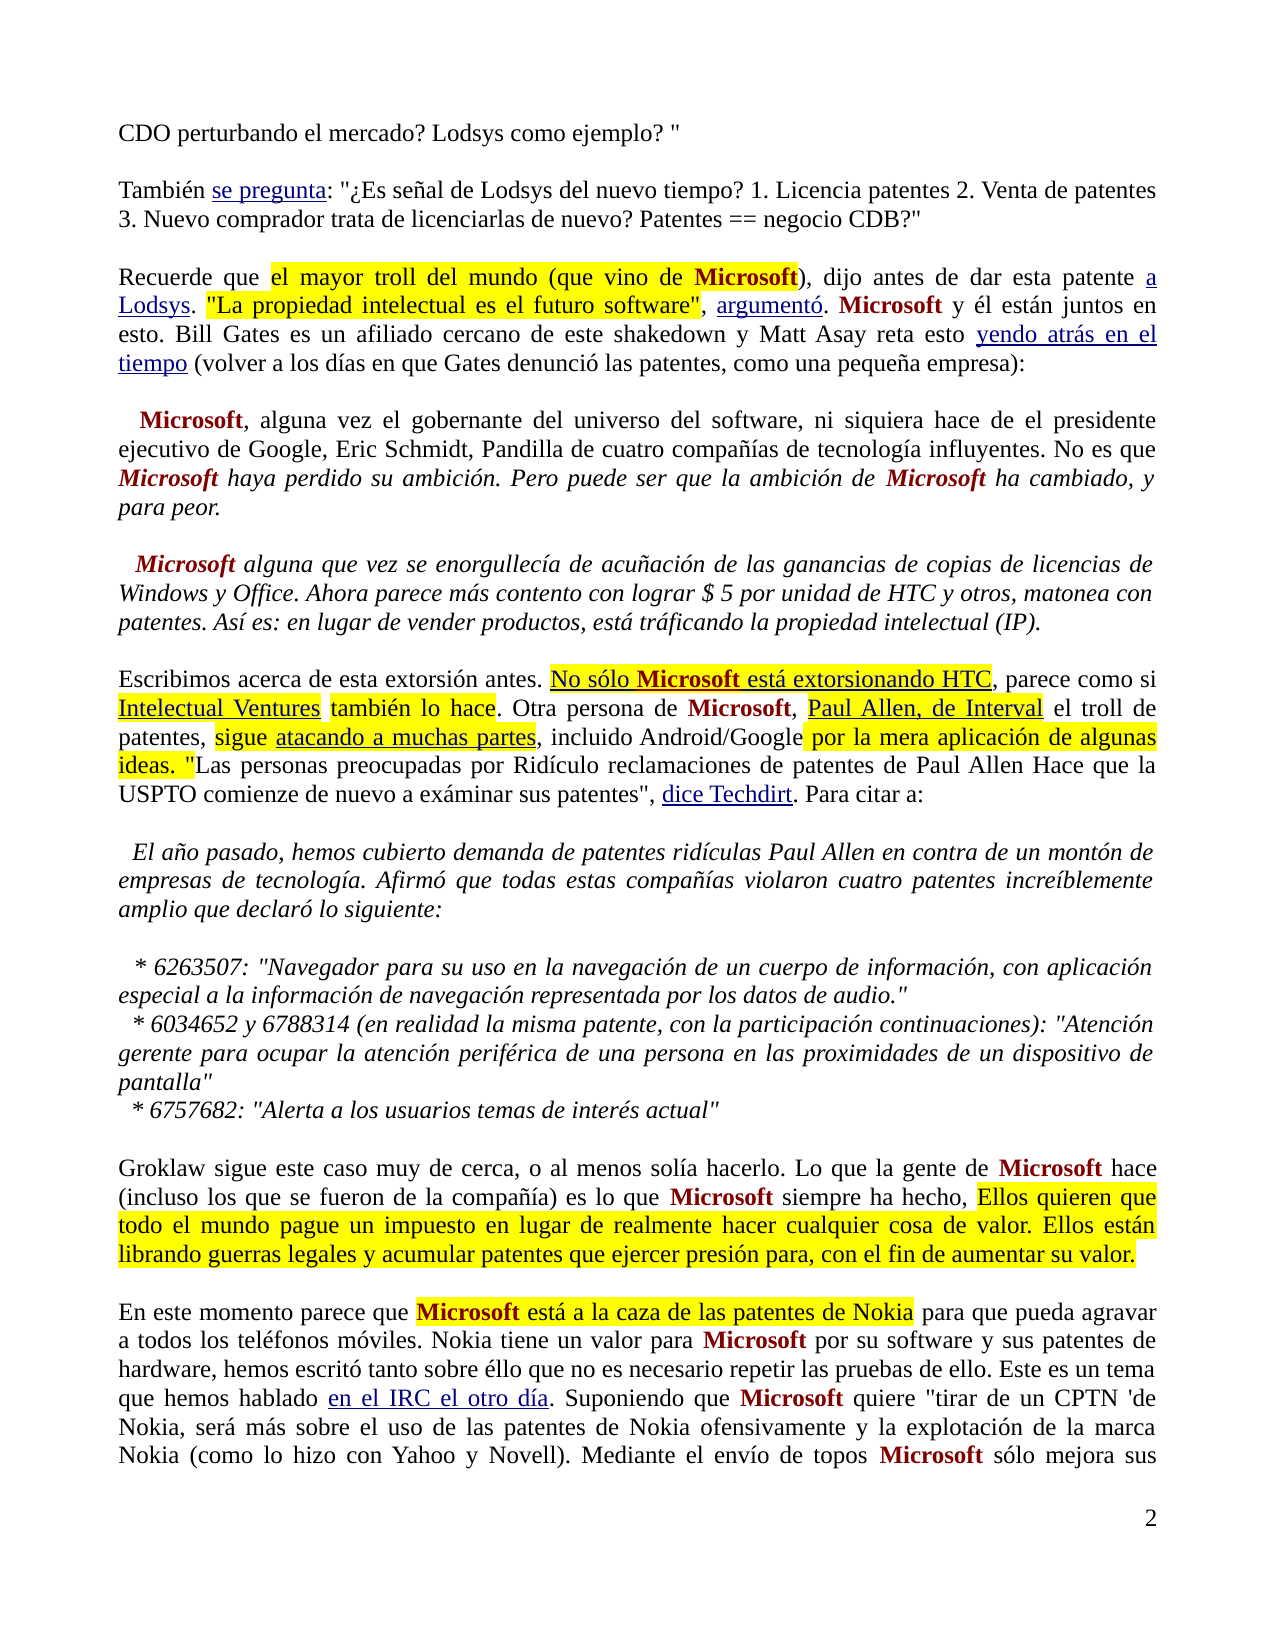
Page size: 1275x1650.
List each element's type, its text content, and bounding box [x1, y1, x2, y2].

text Microsoft alguna que vez se enorgullecía de acuñación de las ganancias de copias de licencias de Windows y Office. Ahora parece más contento con lograr $ 5 por unidad de HTC y otros, matonea con patentes. Así es: en lugar de vender productos, está tráficando la propiedad intelectual (IP). [118, 549, 1157, 636]
text Escribimos acerca de esta extorsión antes. No sólo Microsoft está extorsionando HTC, parece como si Intelectual Ventures también lo hace. Otra persona de Microsoft, Paul Allen, de Interval el troll de patentes, sigue atacando a muchas partes, incluido Android/Google por la mera aplicación de algunas ideas. "Las personas preocupadas por Ridículo reclamaciones de patentes de Paul Allen Hace que la USPTO comienze de nuevo a exáminar sus patentes", dice Techdirt. Para citar a: [118, 664, 1157, 808]
text * 6034652 y 6788314 (en realidad la misma patente, con la participación continuaciones): "Atención gerente para ocupar la atención periférica de una persona en las proximidades de un dispositivo de pantalla" [118, 1009, 1157, 1096]
text También se pregunta: "¿Es señal de Lodsys del nuevo tiempo? 1. Licencia patentes 2. Venta de patentes 3. Nuevo comprador trata de licenciarlas de nuevo? Patentes == negocio CDB?" [118, 176, 1157, 233]
text El año pasado, hemos cubierto demanda de patentes ridículas Paul Allen en contra de un montón de empresas de tecnología. Afirmó que todas estas compañías violaron cuatro patentes increíblemente amplio que declaró lo siguiente: [118, 837, 1157, 923]
text * 6757682: "Alerta a los usuarios temas de interés actual" [118, 1096, 1157, 1124]
text Groklaw sigue este caso muy de cerca, o al menos solía hacerlo. Lo que la gente de Microsoft hace (incluso los que se fueron de la compañía) es lo que Microsoft siempre ha hecho, Ellos quieren que todo el mundo pague un impuesto en lugar de realmente hacer cualquier cosa de valor. Ellos están librando guerras legales y acumular patentes que ejercer presión para, con el fin de aumentar su valor. [118, 1153, 1157, 1268]
text * 6263507: "Navegador para su uso en la navegación de un cuerpo de información, con aplicación especial a la información de navegación representada por los datos de audio." [118, 952, 1157, 1009]
text Recuerde que el mayor troll del mundo (que vino de Microsoft), dijo antes de dar esta patente a Lodsys. "La propiedad intelectual es el futuro software", argumentó. Microsoft y él están juntos en esto. Bill Gates es un afiliado cercano de este shakedown y Matt Asay reta esto yendo atrás en el tiempo (volver a los días en que Gates denunció las patentes, como una pequeña empresa): [118, 262, 1157, 377]
text CDO perturbando el mercado? Lodsys como ejemplo? " [118, 118, 1157, 147]
text En este momento parece que Microsoft está a la caza de las patentes de Nokia para que pueda agravar a todos los teléfonos móviles. Nokia tiene un valor para Microsoft por su software y sus patentes de hardware, hemos escritó tanto sobre éllo que no es necesario repetir las pruebas de ello. Este es un tema que hemos hablado en el IRC el otro día. Suponiendo que Microsoft quiere "tirar de un CPTN 'de Nokia, será más sobre el uso de las patentes de Nokia ofensivamente y la explotación de la marca Nokia (como lo hizo con Yahoo y Novell). Mediante el envío de topos Microsoft sólo mejora sus [118, 1297, 1157, 1469]
text Microsoft, alguna vez el gobernante del universo del software, ni siquiera hace de el presidente ejecutivo de Google, Eric Schmidt, Pandilla de cuatro compañías de tecnología influyentes. No es que Microsoft haya perdido su ambición. Pero puede ser que la ambición de Microsoft ha cambiado, y para peor. [118, 406, 1157, 521]
